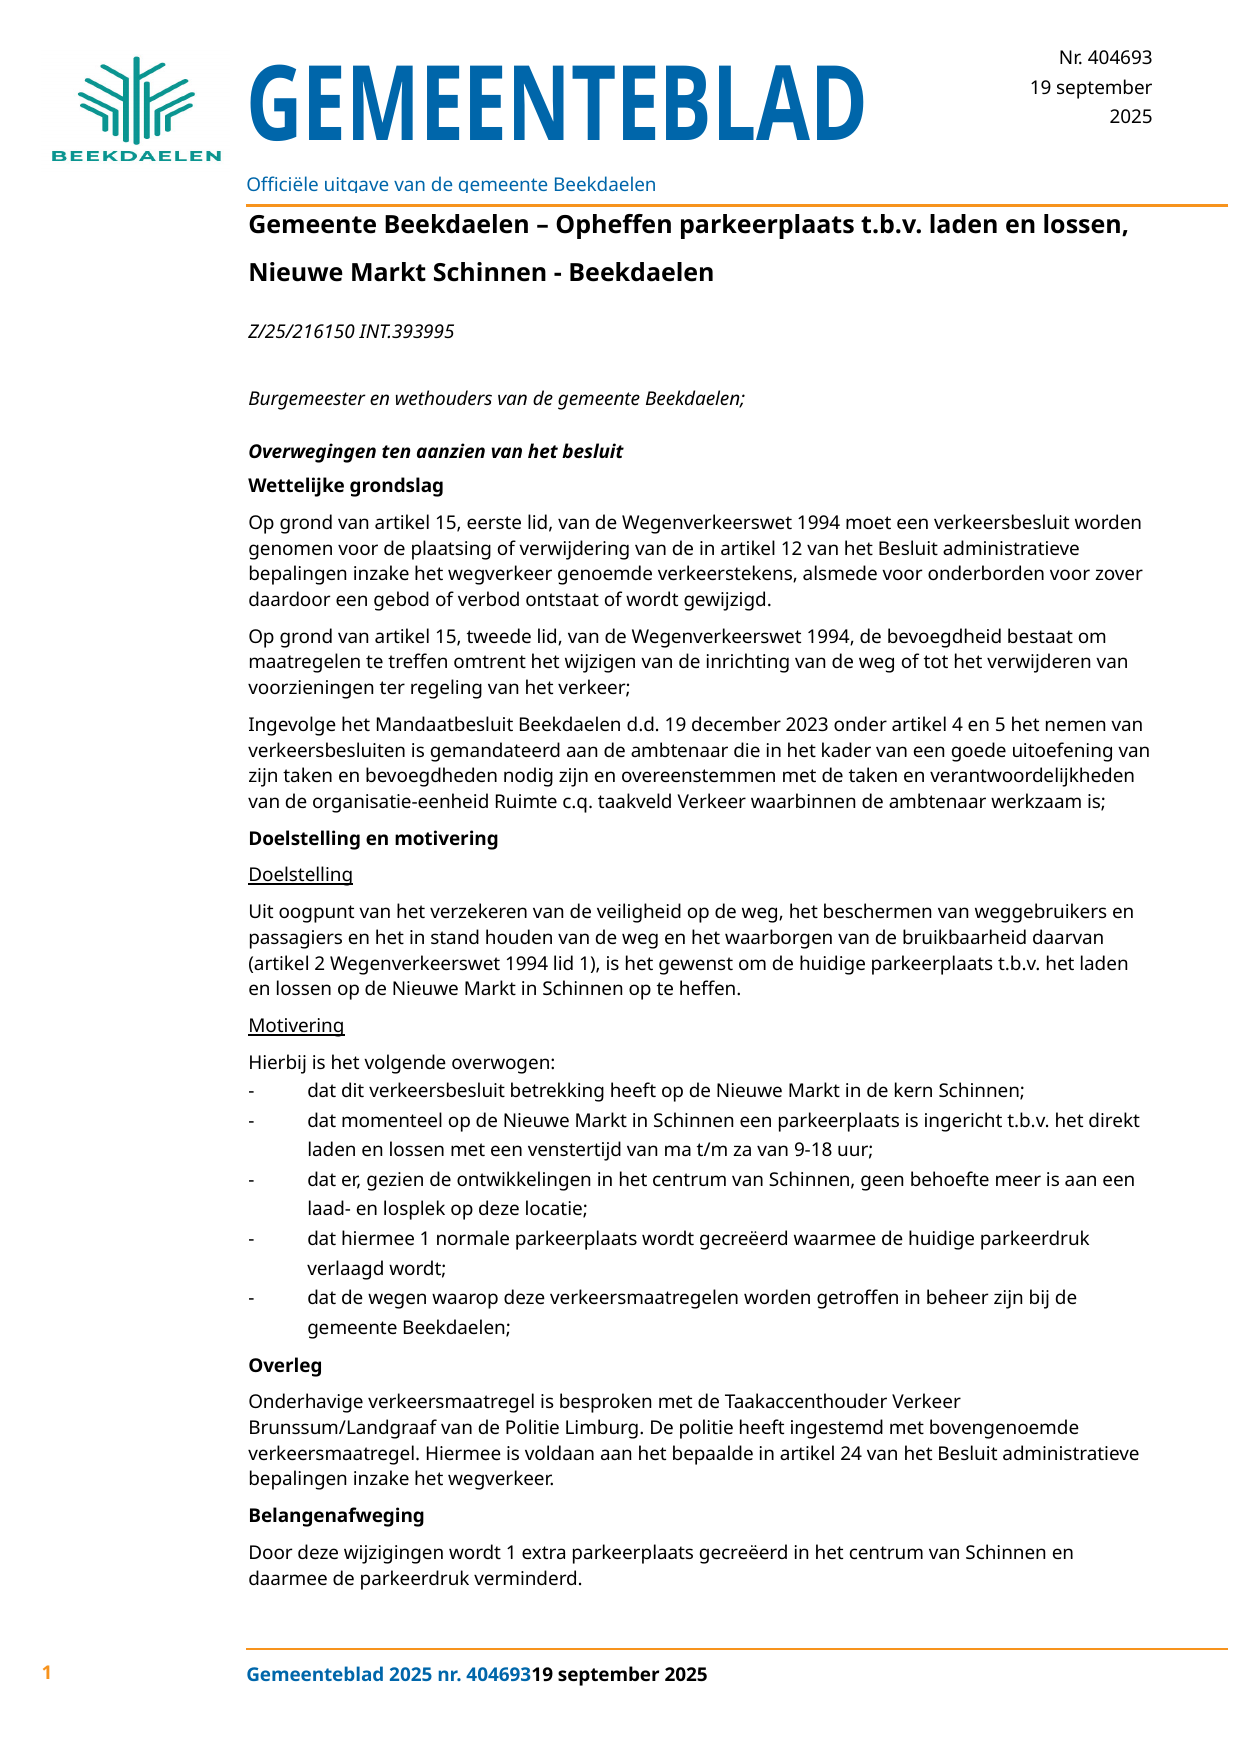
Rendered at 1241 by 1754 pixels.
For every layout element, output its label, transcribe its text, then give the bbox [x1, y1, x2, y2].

picture [41, 47, 231, 172]
text Belangenafweging [248, 1502, 1152, 1528]
list dat dit verkeersbesluit betrekking heeft op de Nieuwe Markt in de kern Schinnen; [248, 1077, 1152, 1103]
list dat de wegen waarop deze verkeersmaatregelen worden getroffen in beheer zijn bij de gemeente Beekdaelen; [248, 1284, 1152, 1339]
text Overwegingen ten aanzien van het besluit [248, 438, 1152, 464]
text Doelstelling [248, 862, 1152, 887]
text Z/25/216150 INT.393995 [248, 318, 1152, 344]
text Burgemeester en wethouders van de gemeente Beekdaelen; [248, 386, 1152, 411]
text Door deze wijzigingen wordt 1 extra parkeerplaats gecreëerd in het centrum van Schinnen en daarmee de parkeerdruk verminderd. [248, 1539, 1152, 1590]
list dat momenteel op de Nieuwe Markt in Schinnen een parkeerplaats is ingericht t.b.v. het direkt laden en lossen met een venstertijd van ma t/m za van 9-18 uur; [248, 1107, 1152, 1162]
text Uit oogpunt van het verzekeren van de veiligheid op de weg, het beschermen van weggebruikers en passagiers en het in stand houden van de weg en het waarborgen van de bruikbaarheid daarvan (artikel 2 Wegenverkeerswet 1994 lid 1), is het gewenst om de huidige parkeerplaats t.b.v. het laden en lossen op de Nieuwe Markt in Schinnen op te heffen. [248, 898, 1152, 1001]
text Onderhavige verkeersmaatregel is besproken met de Taakaccenthouder Verkeer Brunssum/Landgraaf van de Politie Limburg. De politie heeft ingestemd met bovengenoemde verkeersmaatregel. Hiermee is voldaan aan het bepaalde in artikel 24 van het Besluit administratieve bepalingen inzake het wegverkeer. [248, 1388, 1152, 1491]
text Wettelijke grondslag [248, 472, 1152, 498]
text Overleg [248, 1352, 1152, 1377]
text Doelstelling en motivering [248, 825, 1152, 851]
text Op grond van artikel 15, eerste lid, van de Wegenverkeerswet 1994 moet een verkeersbesluit worden genomen voor de plaatsing of verwijdering van de in artikel 12 van het Besluit administratieve bepalingen inzake het wegverkeer genoemde verkeerstekens, alsmede voor onderborden voor zover daardoor een gebod of verbod ontstaat of wordt gewijzigd. [248, 509, 1152, 612]
text Op grond van artikel 15, tweede lid, van de Wegenverkeerswet 1994, de bevoegdheid bestaat om maatregelen te treffen omtrent het wijzigen van de inrichting van de weg of tot het verwijderen van voorzieningen ter regeling van het verkeer; [248, 623, 1152, 700]
text Ingevolge het Mandaatbesluit Beekdaelen d.d. 19 december 2023 onder artikel 4 en 5 het nemen van verkeersbesluiten is gemandateerd aan de ambtenaar die in het kader van een goede uitoefening van zijn taken en bevoegdheden nodig zijn en overeenstemmen met de taken en verantwoordelijkheden van de organisatie-eenheid Ruimte c.q. taakveld Verkeer waarbinnen de ambtenaar werkzaam is; [248, 711, 1152, 814]
text Gemeente Beekdaelen – Opheffen parkeerplaats t.b.v. laden en lossen, Nieuwe Markt Schinnen - Beekdaelen [248, 207, 1152, 288]
text Hierbij is het volgende overwogen: [248, 1049, 1152, 1074]
list dat hiermee 1 normale parkeerplaats wordt gecreëerd waarmee de huidige parkeerdruk verlaagd wordt; [248, 1225, 1152, 1280]
text Motivering [248, 1012, 1152, 1038]
list dat er, gezien de ontwikkelingen in het centrum van Schinnen, geen behoefte meer is aan een laad- en losplek op deze locatie; [248, 1166, 1152, 1221]
